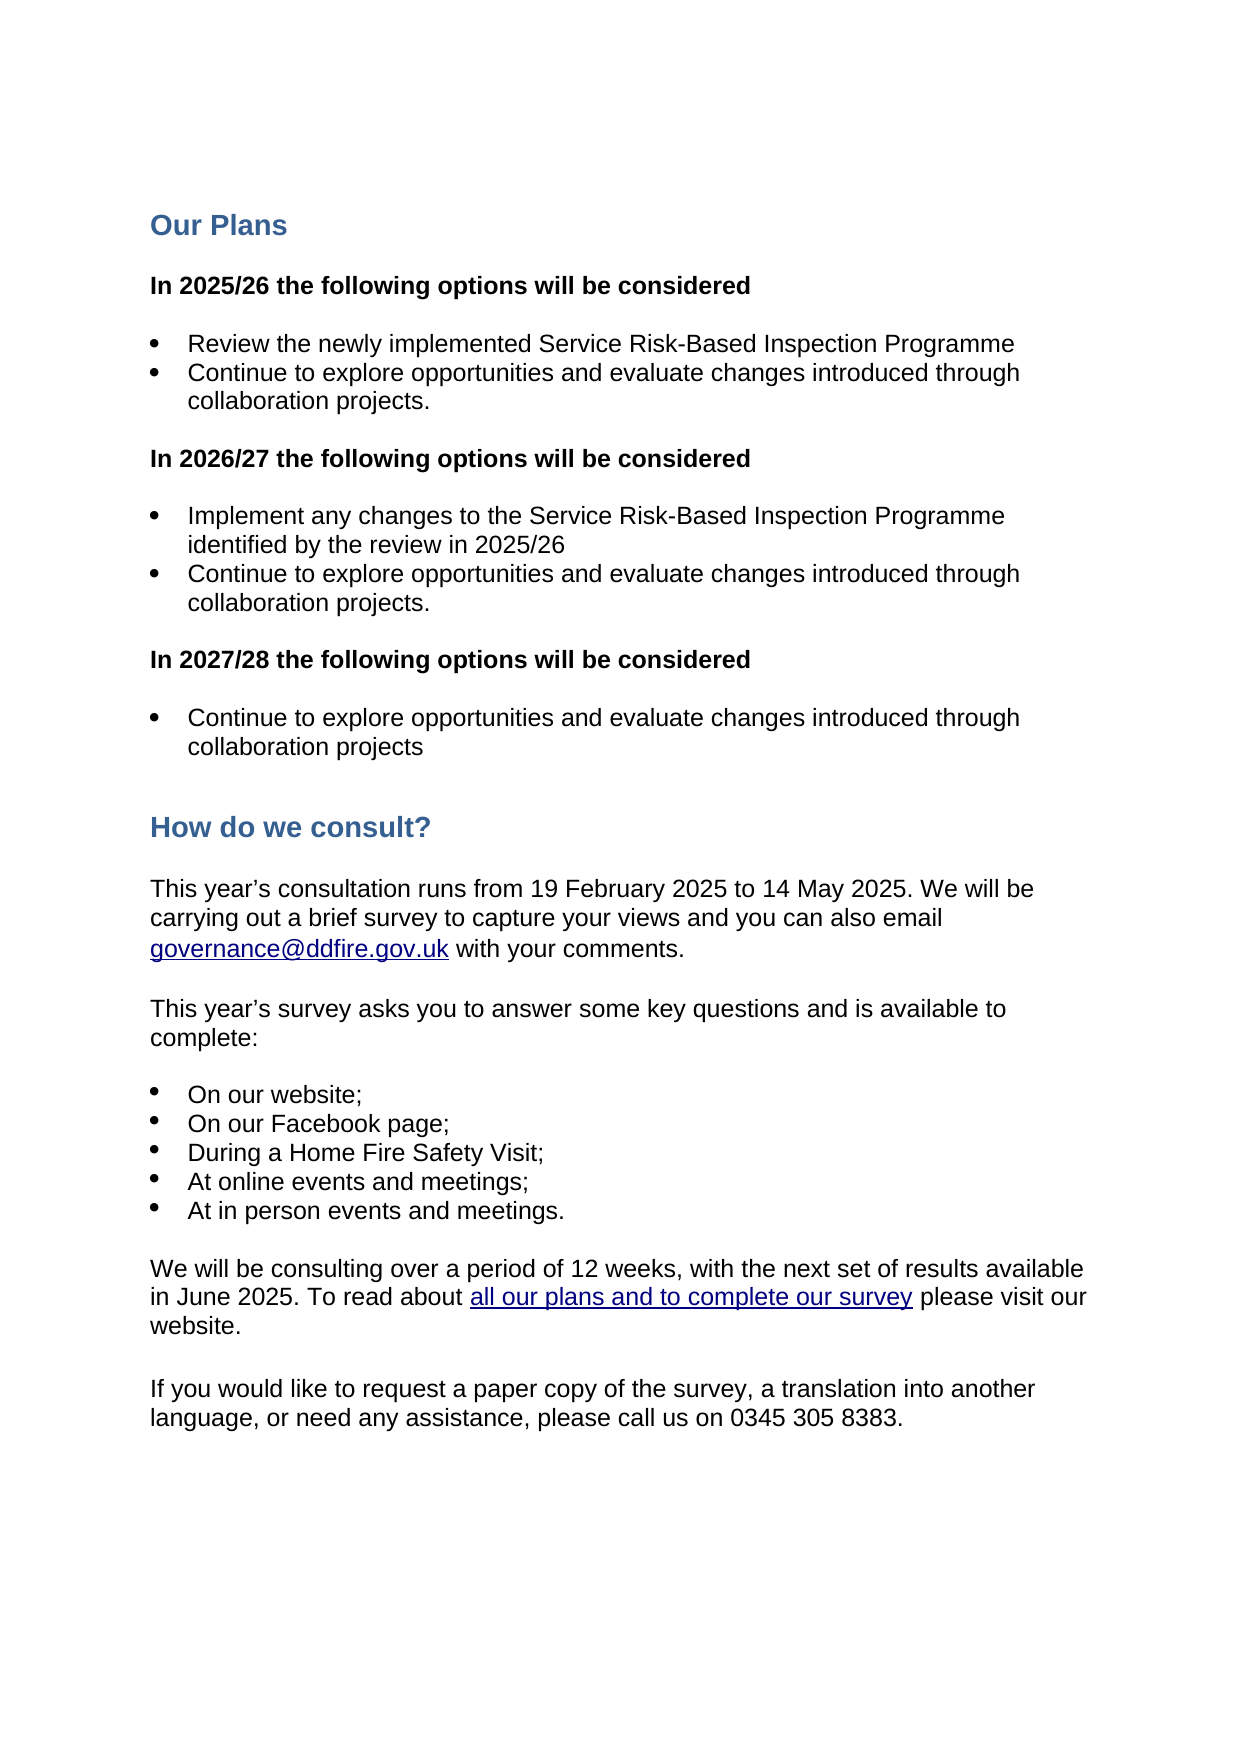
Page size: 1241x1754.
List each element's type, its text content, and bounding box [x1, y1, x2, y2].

list On our Facebook page; [150, 1109, 1090, 1138]
text If you would like to request a paper copy of the survey, a translation into another language, or need any assistance, please call us on 0345 305 8383. [150, 1374, 1090, 1431]
text In 2027/28 the following options will be considered [150, 645, 1090, 674]
text In 2026/27 the following options will be considered [150, 444, 1090, 473]
text This year’s survey asks you to answer some key questions and is available to complete: [150, 994, 1090, 1052]
text We will be consulting over a period of 12 weeks, with the next set of results available in June 2025. To read about all our plans and to complete our survey please visit our website. [150, 1253, 1090, 1340]
text In 2025/26 the following options will be considered [150, 271, 1090, 300]
list Review the newly implemented Service Risk-Based Inspection Programme [150, 329, 1090, 357]
list Continue to explore opportunities and evaluate changes introduced through collaboration projects. [150, 357, 1090, 415]
list At online events and meetings; [150, 1167, 1090, 1196]
subtitle How do we consult? [150, 810, 1090, 844]
subtitle Our Plans [150, 208, 1090, 241]
list Continue to explore opportunities and evaluate changes introduced through collaboration projects [150, 703, 1090, 760]
text This year’s consultation runs from 19 February 2025 to 14 May 2025. We will be carrying out a brief survey to capture your views and you can also email governance@ddfire.gov.uk with your comments. [150, 874, 1090, 966]
list Implement any changes to the Service Risk-Based Inspection Programme identified by the review in 2025/26 [150, 501, 1090, 559]
list During a Home Fire Safety Visit; [150, 1138, 1090, 1167]
list At in person events and meetings. [150, 1196, 1090, 1225]
list On our website; [150, 1081, 1090, 1109]
list Continue to explore opportunities and evaluate changes introduced through collaboration projects. [150, 559, 1090, 617]
